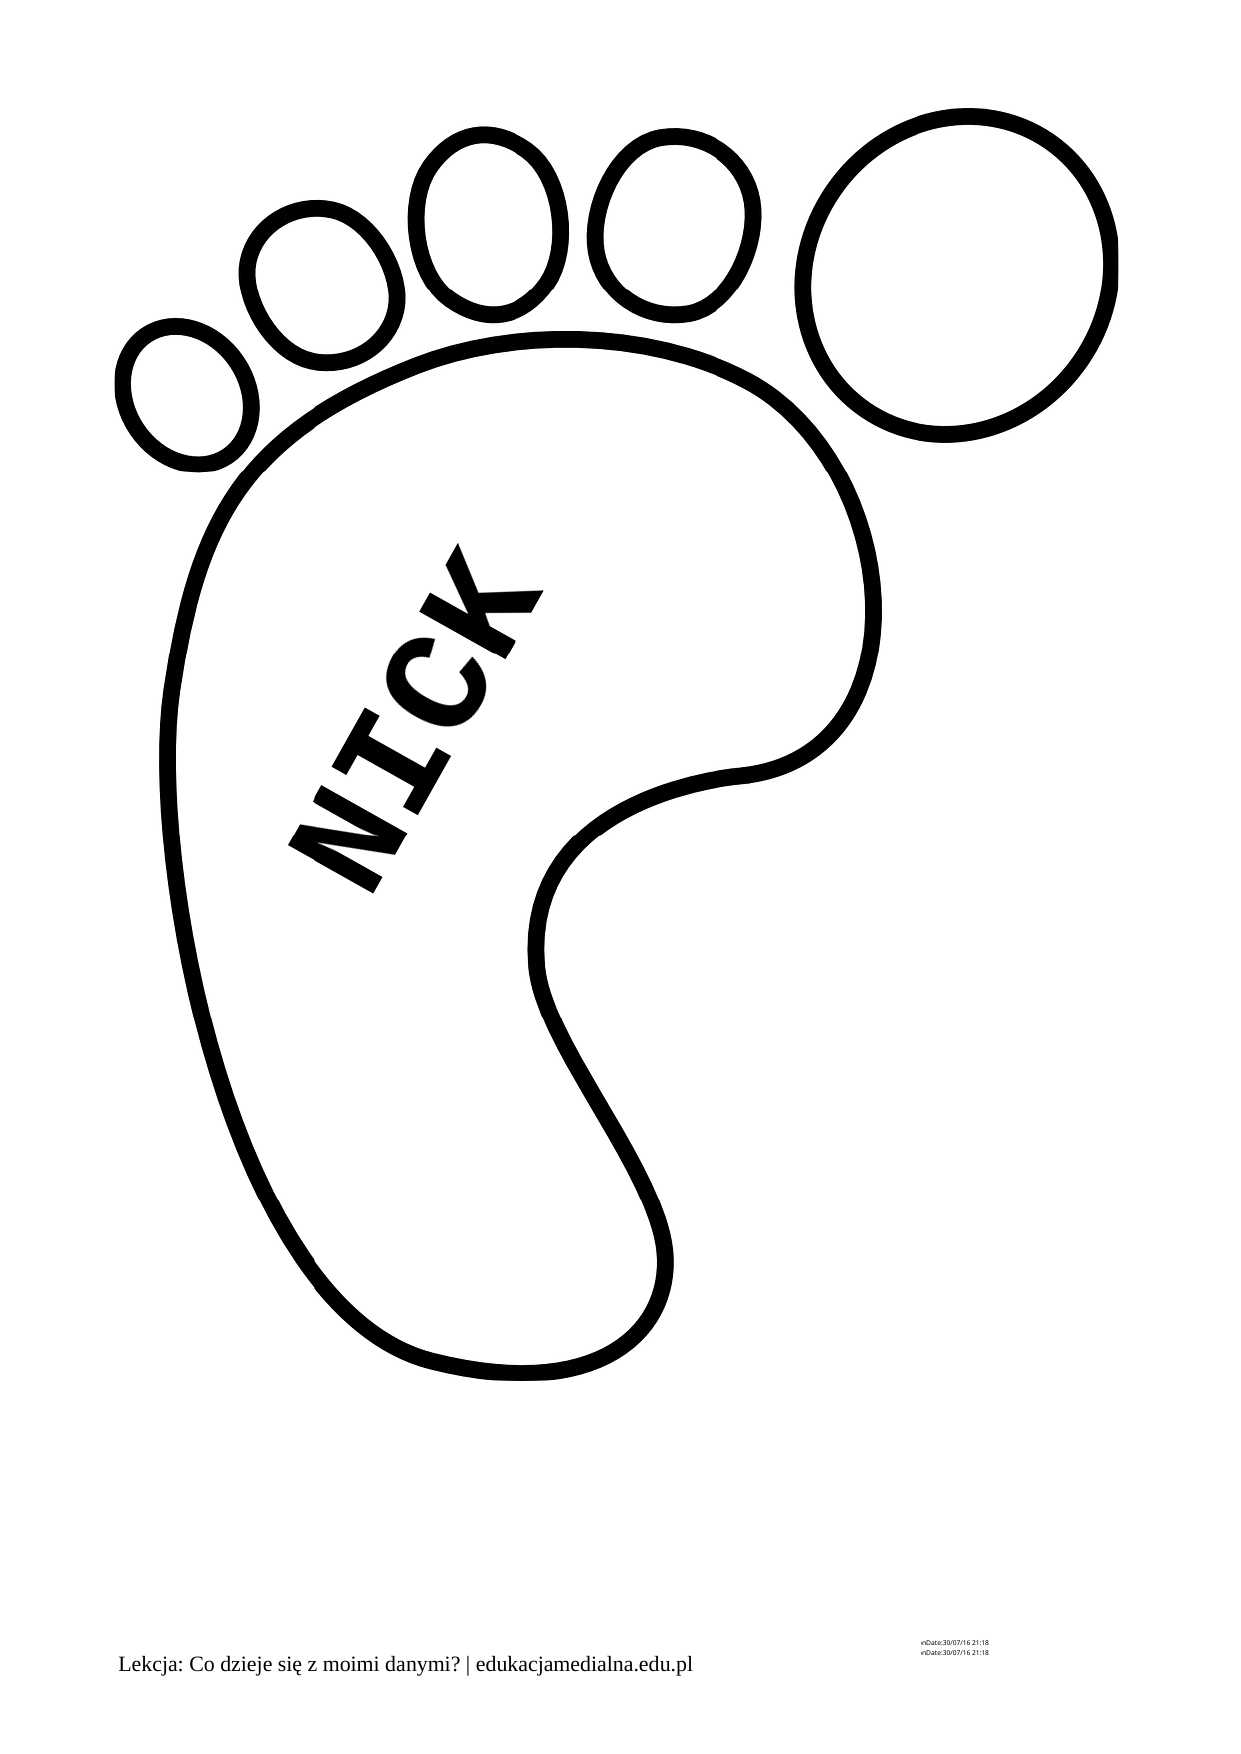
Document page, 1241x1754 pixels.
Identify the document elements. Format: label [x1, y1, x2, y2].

picture [114, 108, 1119, 1381]
